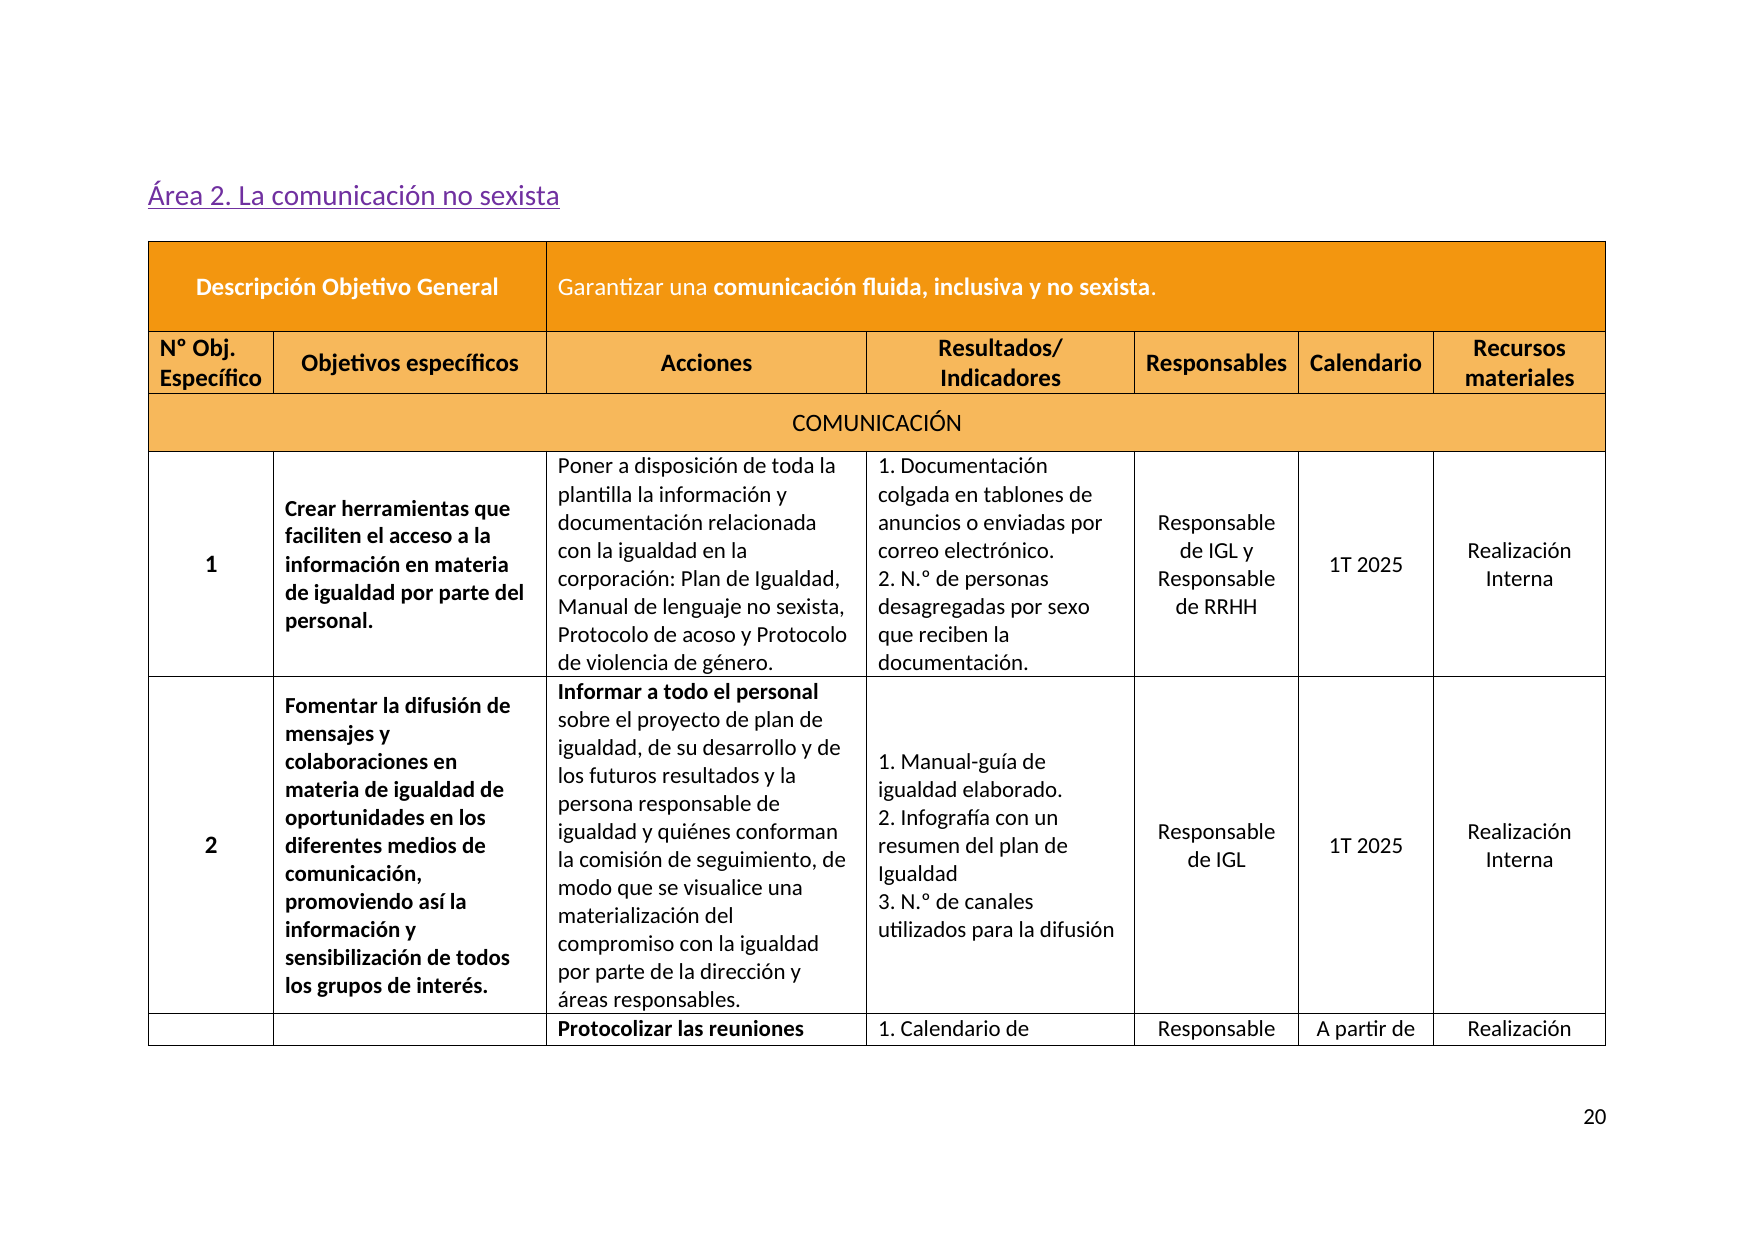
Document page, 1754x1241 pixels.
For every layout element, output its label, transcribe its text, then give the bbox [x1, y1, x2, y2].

table_cell Informar a todo el personal sobre el proyecto de plan de igualdad, de su desarrollo y de los futuros resultados y la persona responsable de igualdad y quiénes conforman la comisión de seguimiento, de modo que se visualice una materialización del compromiso con la igualdad por parte de la dirección y áreas responsables. [547, 677, 866, 1013]
table_cell A partir de [1299, 1014, 1433, 1045]
table_cell Responsable de IGL [1135, 677, 1298, 1013]
table_cell 1. Manual-guía de igualdad elaborado. 2. Infografía con un resumen del plan de Igualdad 3. N.º de canales utilizados para la difusión [867, 677, 1134, 1013]
table_cell Acciones [547, 332, 866, 393]
table_cell Objetivos específicos [274, 332, 546, 393]
table_cell [274, 1014, 546, 1045]
table_cell 1. Calendario de [867, 1014, 1134, 1045]
table_cell Nº Obj. Específico [149, 332, 273, 393]
subtitle Área 2. La comunicación no sexista [148, 177, 1606, 213]
table_cell Recursos materiales [1434, 332, 1605, 393]
table_cell Responsables [1135, 332, 1298, 393]
table_cell 2 [149, 677, 273, 1013]
table_cell 1. Documentación colgada en tablones de anuncios o enviadas por correo electrónico. 2. N.º de personas desagregadas por sexo que reciben la documentación. [867, 452, 1134, 676]
table_cell Realización Interna [1434, 677, 1605, 1013]
table_cell 1T 2025 [1299, 452, 1433, 676]
table_cell COMUNICACIÓN [149, 394, 1605, 451]
table_cell Crear herramientas que faciliten el acceso a la información en materia de igualdad por parte del personal. [274, 452, 546, 676]
table_cell [149, 1014, 273, 1045]
table_cell Fomentar la difusión de mensajes y colaboraciones en materia de igualdad de oportunidades en los diferentes medios de comunicación, promoviendo así la información y sensibilización de todos los grupos de interés. [274, 677, 546, 1013]
table_cell Responsable de IGL y Responsable de RRHH [1135, 452, 1298, 676]
table_cell Responsable [1135, 1014, 1298, 1045]
table_cell Protocolizar las reuniones [547, 1014, 866, 1045]
table_cell Resultados/Indicadores [867, 332, 1134, 393]
table_cell Realización [1434, 1014, 1605, 1045]
table_cell 1T 2025 [1299, 677, 1433, 1013]
table_cell Calendario [1299, 332, 1433, 393]
table_cell 1 [149, 452, 273, 676]
table_header Garantizar una comunicación fluida, inclusiva y no sexista. [547, 242, 1605, 331]
table_cell Poner a disposición de toda la plantilla la información y documentación relacionada con la igualdad en la corporación: Plan de Igualdad, Manual de lenguaje no sexista, Protocolo de acoso y Protocolo de violencia de género. [547, 452, 866, 676]
table_cell Realización Interna [1434, 452, 1605, 676]
table_header Descripción Objetivo General [149, 242, 546, 331]
